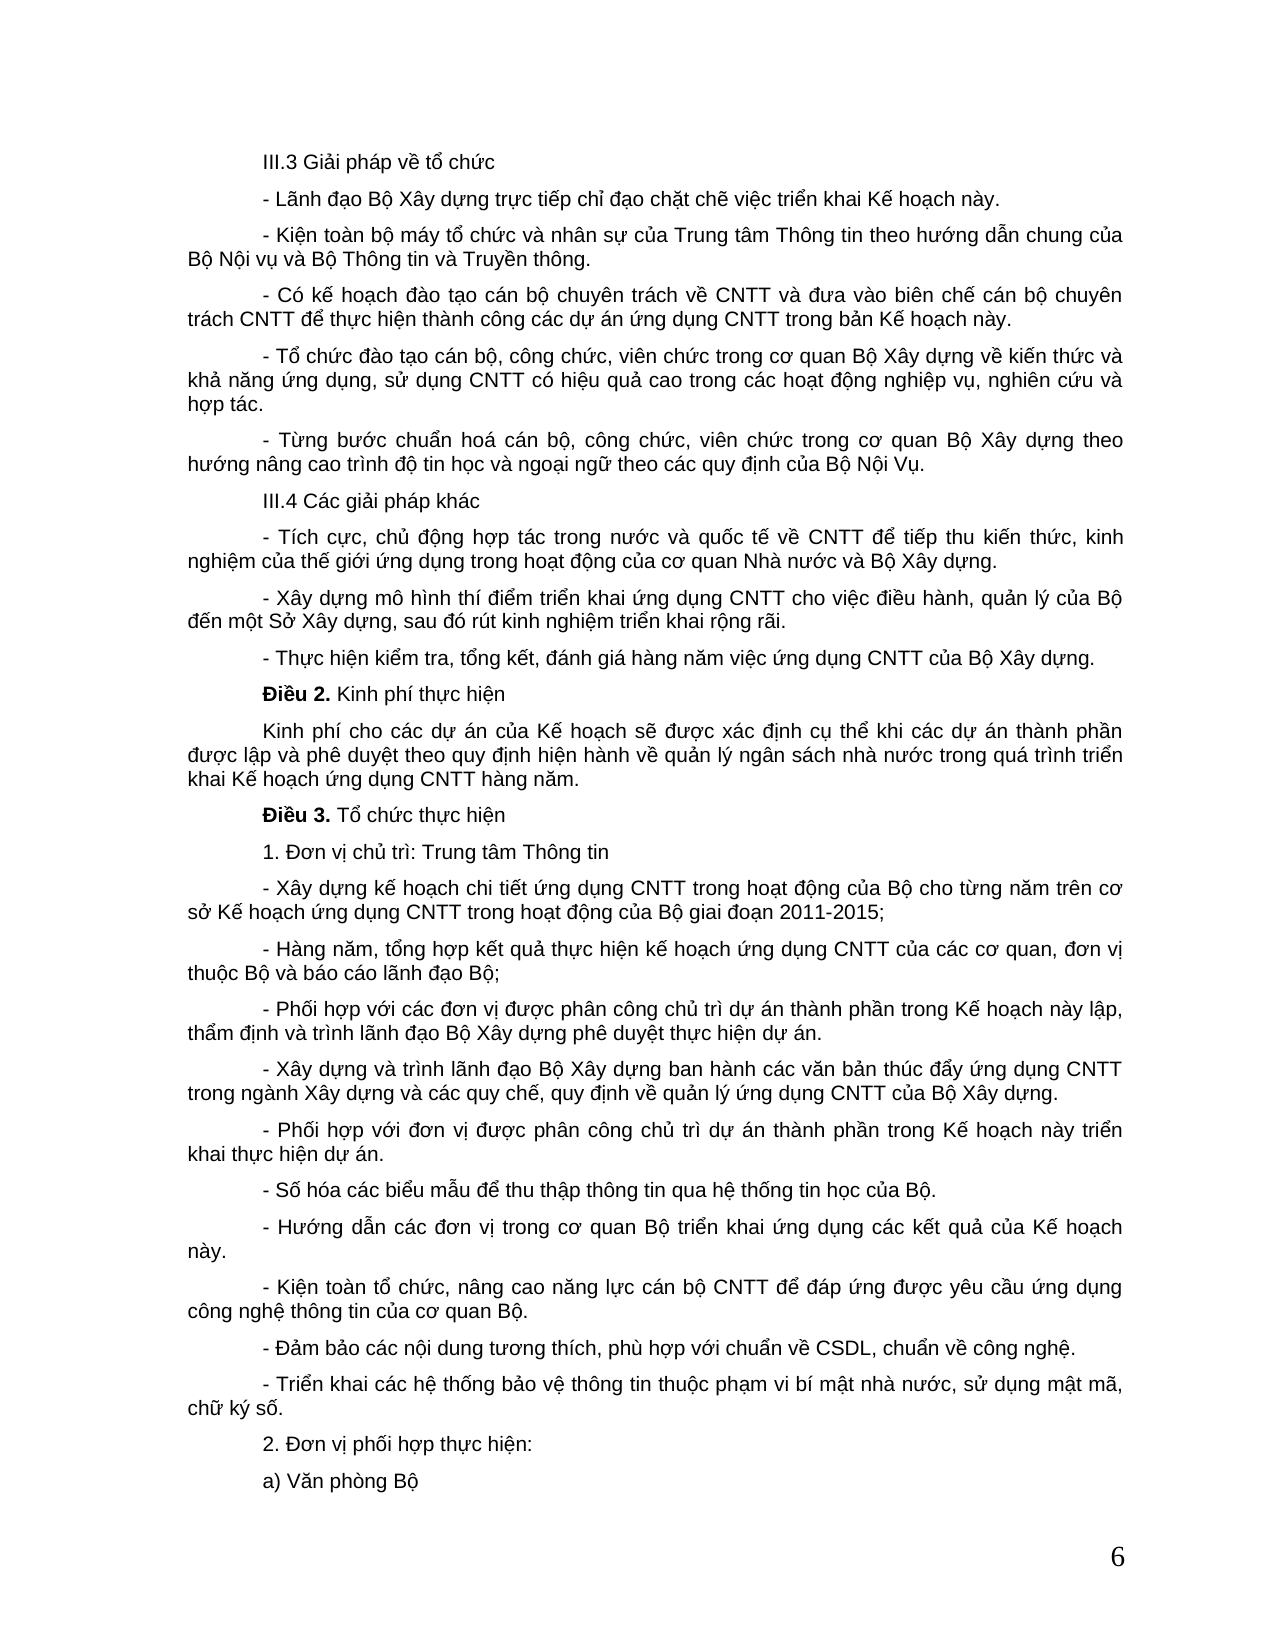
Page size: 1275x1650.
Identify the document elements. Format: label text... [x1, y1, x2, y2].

text - Tổ chức đào tạo cán bộ, công chức, viên chức trong cơ quan Bộ Xây dựng về kiến thức và khả năng ứng dụng, sử dụng CNTT có hiệu quả cao trong các hoạt động nghiệp vụ, nghiên cứu và hợp tác. [187, 344, 1125, 416]
text - Đảm bảo các nội dung tương thích, phù hợp với chuẩn về CSDL, chuẩn về công nghệ. [187, 1335, 1125, 1359]
text Điều 2. Kinh phí thực hiện [187, 682, 1125, 706]
text - Có kế hoạch đào tạo cán bộ chuyên trách về CNTT và đưa vào biên chế cán bộ chuyên trách CNTT để thực hiện thành công các dự án ứng dụng CNTT trong bản Kế hoạch này. [187, 283, 1125, 331]
text - Số hóa các biểu mẫu để thu thập thông tin qua hệ thống tin học của Bộ. [187, 1178, 1125, 1202]
text a) Văn phòng Bộ [187, 1469, 1125, 1493]
text Kinh phí cho các dự án của Kế hoạch sẽ được xác định cụ thể khi các dự án thành phần được lập và phê duyệt theo quy định hiện hành về quản lý ngân sách nhà nước trong quá trình triển khai Kế hoạch ứng dụng CNTT hàng năm. [187, 719, 1125, 791]
text Điều 3. Tổ chức thực hiện [187, 803, 1125, 827]
text - Phối hợp với các đơn vị được phân công chủ trì dự án thành phần trong Kế hoạch này lập, thẩm định và trình lãnh đạo Bộ Xây dựng phê duyệt thực hiện dự án. [187, 997, 1125, 1045]
text - Xây dựng mô hình thí điểm triển khai ứng dụng CNTT cho việc điều hành, quản lý của Bộ đến một Sở Xây dựng, sau đó rút kinh nghiệm triển khai rộng rãi. [187, 585, 1125, 633]
text - Hàng năm, tổng hợp kết quả thực hiện kế hoạch ứng dụng CNTT của các cơ quan, đơn vị thuộc Bộ và báo cáo lãnh đạo Bộ; [187, 936, 1125, 984]
text - Từng bước chuẩn hoá cán bộ, công chức, viên chức trong cơ quan Bộ Xây dựng theo hướng nâng cao trình độ tin học và ngoại ngữ theo các quy định của Bộ Nội Vụ. [187, 428, 1125, 476]
text - Lãnh đạo Bộ Xây dựng trực tiếp chỉ đạo chặt chẽ việc triển khai Kế hoạch này. [187, 186, 1125, 210]
text - Tích cực, chủ động hợp tác trong nước và quốc tế về CNTT để tiếp thu kiến thức, kinh nghiệm của thế giới ứng dụng trong hoạt động của cơ quan Nhà nước và Bộ Xây dựng. [187, 525, 1125, 573]
text 1. Đơn vị chủ trì: Trung tâm Thông tin [187, 839, 1125, 863]
text - Triển khai các hệ thống bảo vệ thông tin thuộc phạm vi bí mật nhà nước, sử dụng mật mã, chữ ký số. [187, 1372, 1125, 1420]
text - Kiện toàn tổ chức, nâng cao năng lực cán bộ CNTT để đáp ứng được yêu cầu ứng dụng công nghệ thông tin của cơ quan Bộ. [187, 1275, 1125, 1323]
text - Phối hợp với đơn vị được phân công chủ trì dự án thành phần trong Kế hoạch này triển khai thực hiện dự án. [187, 1118, 1125, 1166]
text - Kiện toàn bộ máy tổ chức và nhân sự của Trung tâm Thông tin theo hướng dẫn chung của Bộ Nội vụ và Bộ Thông tin và Truyền thông. [187, 223, 1125, 271]
text - Xây dựng và trình lãnh đạo Bộ Xây dựng ban hành các văn bản thúc đẩy ứng dụng CNTT trong ngành Xây dựng và các quy chế, quy định về quản lý ứng dụng CNTT của Bộ Xây dựng. [187, 1057, 1125, 1105]
text - Xây dựng kế hoạch chi tiết ứng dụng CNTT trong hoạt động của Bộ cho từng năm trên cơ sở Kế hoạch ứng dụng CNTT trong hoạt động của Bộ giai đoạn 2011-2015; [187, 876, 1125, 924]
text 2. Đơn vị phối hợp thực hiện: [187, 1432, 1125, 1456]
text III.4 Các giải pháp khác [187, 488, 1125, 512]
text III.3 Giải pháp về tổ chức [187, 150, 1125, 174]
text - Hướng dẫn các đơn vị trong cơ quan Bộ triển khai ứng dụng các kết quả của Kế hoạch này. [187, 1214, 1125, 1262]
text - Thực hiện kiểm tra, tổng kết, đánh giá hàng năm việc ứng dụng CNTT của Bộ Xây dựng. [187, 646, 1125, 670]
